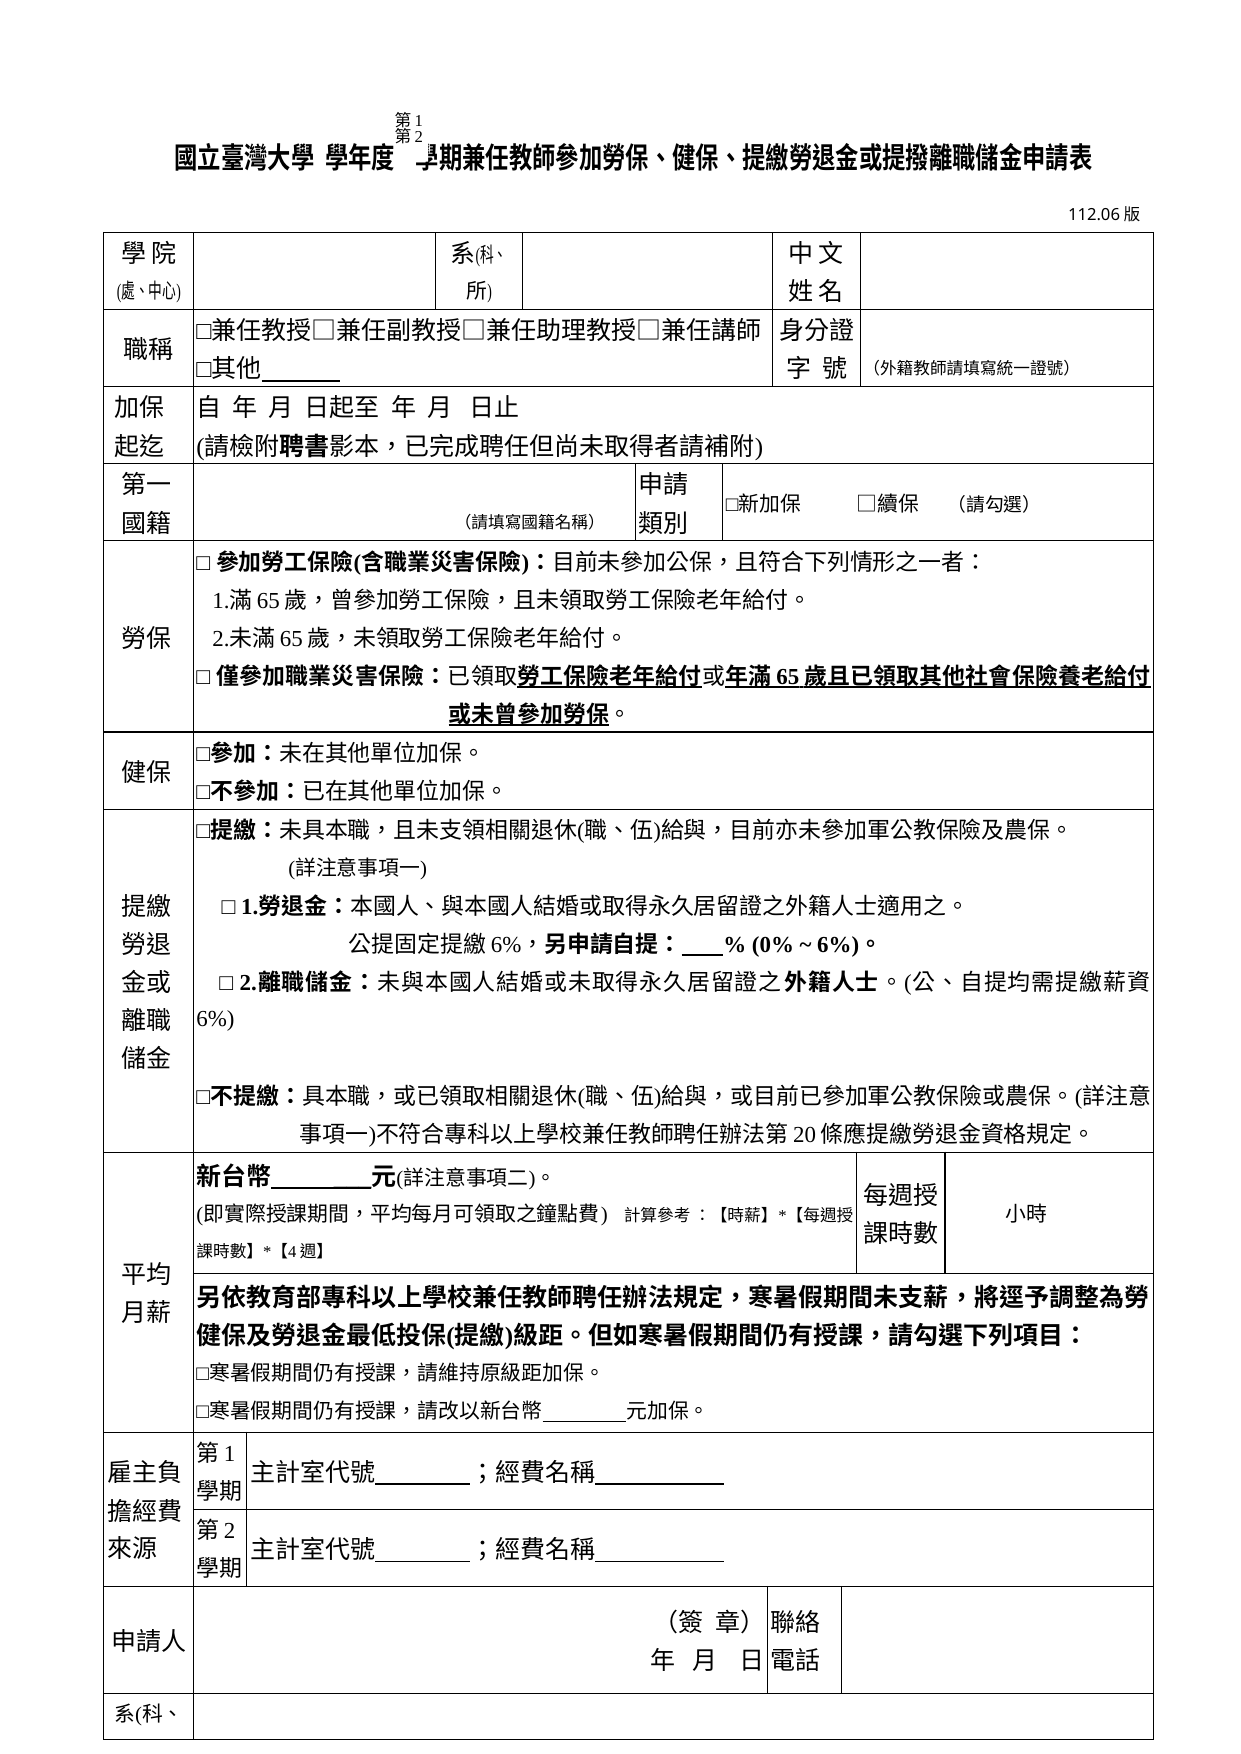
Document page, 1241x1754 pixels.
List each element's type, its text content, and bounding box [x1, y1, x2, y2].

table_cell （簽 章） 年 月 日 [194, 1587, 767, 1693]
table_cell 自 年 月 日起至 年 月 日止 (請檢附聘書影本，已完成聘任但尚未取得者請補附) [194, 387, 1153, 463]
table_cell [194, 1694, 1153, 1739]
table_cell □新加保 □續保 （請勾選） [723, 464, 1153, 540]
table_cell 雇主負擔經費 來源 [104, 1433, 193, 1586]
table_cell 提繳勞退金或離職儲金 [104, 810, 193, 1152]
table_cell 第一 國籍 [104, 464, 193, 540]
text 112.06版 [99, 194, 1140, 232]
table_cell 第2學期 [194, 1510, 246, 1586]
table_cell 新台幣 ___元(詳注意事項二)。 (即實際授課期間，平均每月可領取之鐘點費) 計算參考 ：【時薪】*【每週授課時數】*【4週】 [194, 1153, 856, 1273]
table_cell 健保 [104, 733, 193, 808]
table_cell 第1學期 [194, 1433, 246, 1509]
table_header 學 院(處、中心) [104, 233, 193, 309]
table_cell 職稱 [104, 310, 193, 386]
text 第2 [394, 129, 428, 146]
table_cell 聯絡電話 [768, 1587, 841, 1693]
table_cell □提繳：未具本職，且未支領相關退休(職、伍)給與，目前亦未參加軍公教保險及農保。 (詳注意事項一) □ 1.勞退金：本國人、與本國人結婚或取得永久居留證之外籍人士適用之。 公提固定提繳6%，另申請自提： % (0% ~ 6%)。 □ 2.離職儲金：未與本國人結婚或未取得永久居留證之外籍人士。(公、自提均需提繳薪資6%) □不提繳：具本職，或已領取相關退休(職、伍)給與，或目前已參加軍公教保險或農保。(詳注意事項一)不符合專科以上學校兼任教師聘任辦法第20條應提繳勞退金資格規定。 [194, 810, 1153, 1152]
table_cell 每週授 課時數 [857, 1153, 944, 1273]
table_cell □參加：未在其他單位加保。 □不參加：已在其他單位加保。 [194, 733, 1153, 808]
table_cell 勞保 [104, 541, 193, 731]
table_cell 平均月薪 [104, 1153, 193, 1432]
table_cell 加保 起迄 [104, 387, 193, 463]
table_header [523, 233, 772, 309]
text 第1 [394, 113, 428, 129]
table_cell 主計室代號 ；經費名稱 [247, 1510, 1153, 1586]
table_header [194, 233, 435, 309]
table_header [861, 233, 1153, 309]
table_header 中 文 姓 名 [773, 233, 860, 309]
table_cell （請填寫國籍名稱） [194, 464, 635, 540]
table_cell 主計室代號 ；經費名稱 [247, 1433, 1153, 1509]
table_cell 小時 [946, 1153, 1153, 1273]
table_header 系(科、所) [436, 233, 522, 309]
table_cell □兼任教授□兼任副教授□兼任助理教授□兼任講師 □其他 [194, 310, 772, 386]
table_cell 另依教育部專科以上學校兼任教師聘任辦法規定，寒暑假期間未支薪，將逕予調整為勞健保及勞退金最低投保(提繳)級距。但如寒暑假期間仍有授課，請勾選下列項目： □寒暑假期間仍有授課，請維持原級距加保。 □寒暑假期間仍有授課，請改以新台幣 元加保。 [194, 1274, 1153, 1432]
table_cell （外籍教師請填寫統一證號） [861, 310, 1153, 386]
table_cell 申請人 [104, 1587, 193, 1693]
table_cell 身分證字 號 [773, 310, 860, 386]
table_cell [842, 1587, 1153, 1693]
text 國立臺灣大學 學年度 學期兼任教師參加勞保、健保、提繳勞退金或提撥離職儲金申請表 [74, 118, 1193, 194]
table_cell 系(科、 [104, 1694, 193, 1739]
table_cell 申請 類別 [636, 464, 722, 540]
table_cell □ 參加勞工保險(含職業災害保險)：目前未參加公保，且符合下列情形之一者： 1.滿65歲，曾參加勞工保險，且未領取勞工保險老年給付。 2.未滿65歲，未領取勞工保險老年給付。 □ 僅參加職業災害保險：已領取勞工保險老年給付或年滿65歲且已領取其他社會保險養老給付或未曾參加勞保。 [194, 541, 1153, 731]
